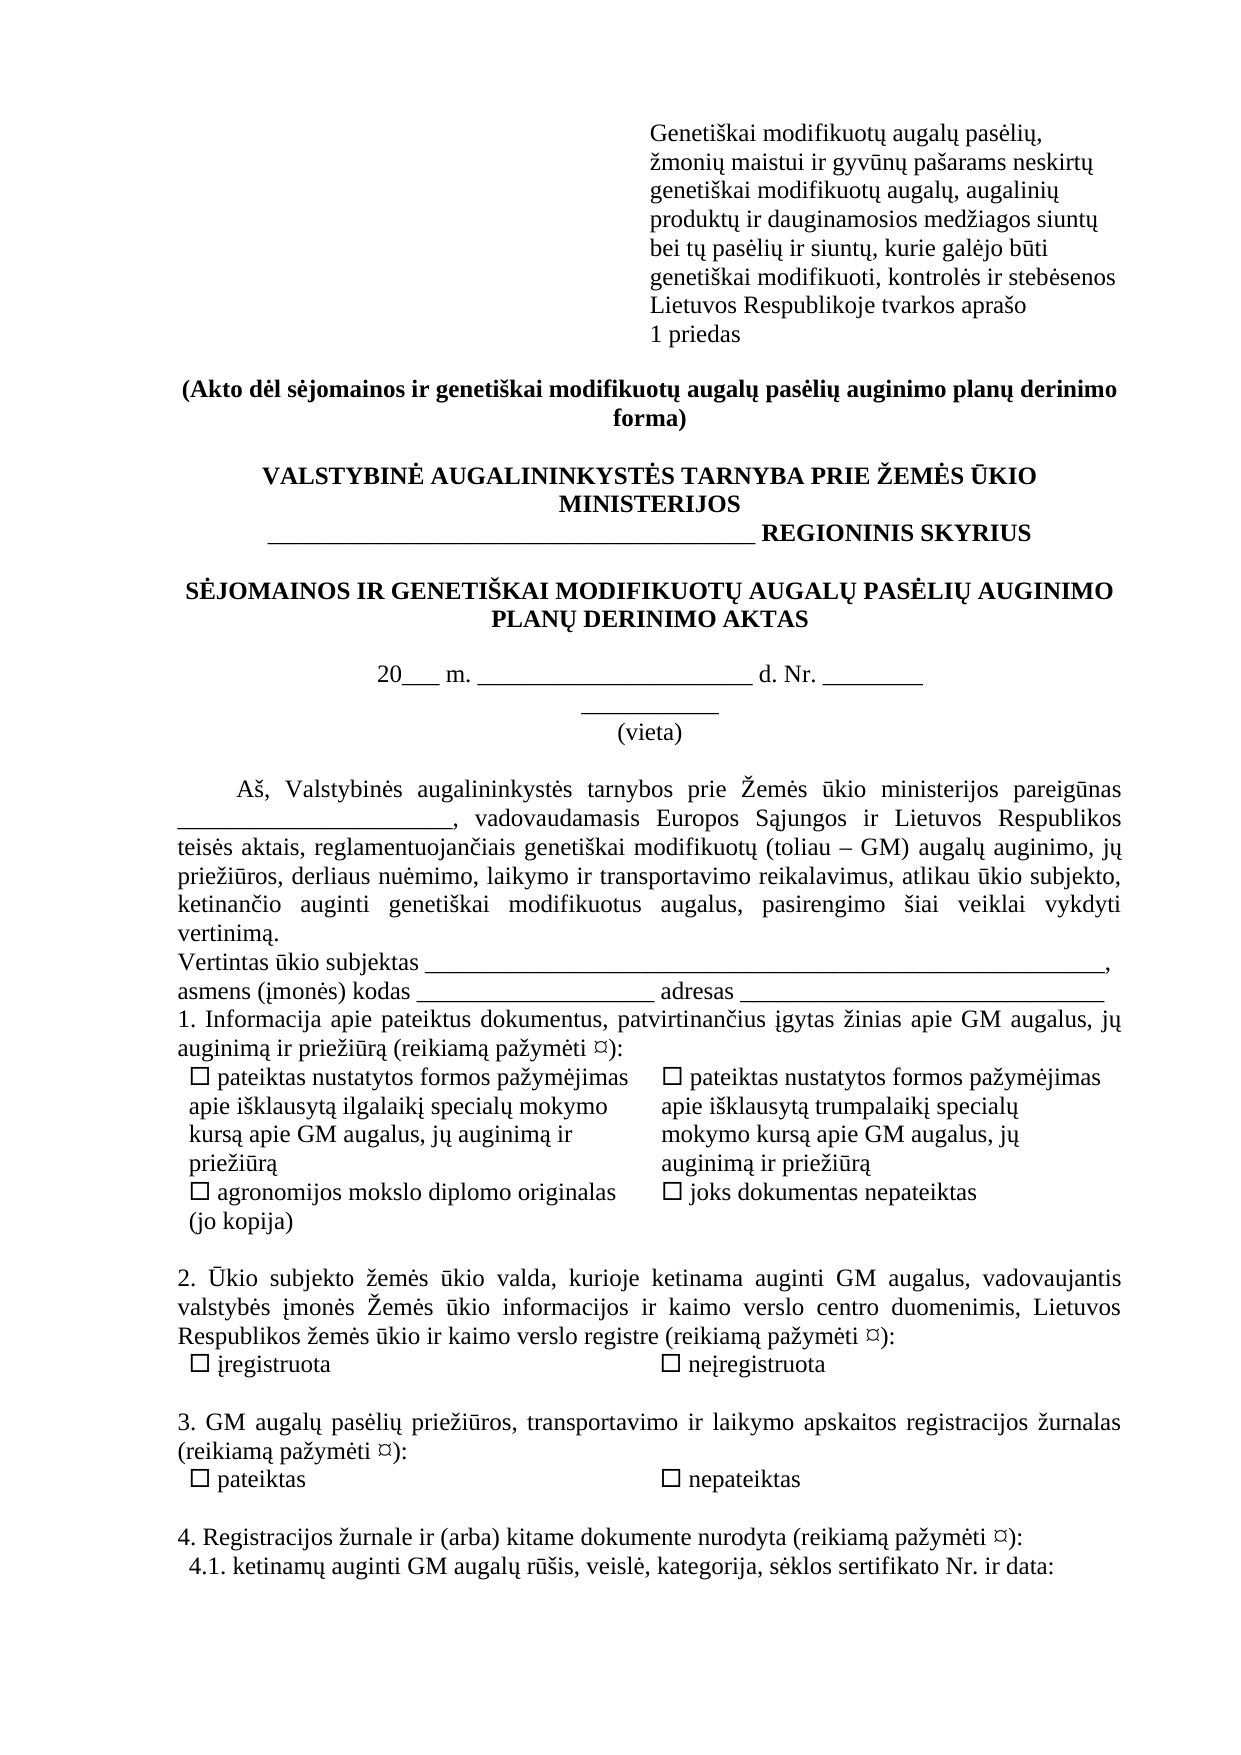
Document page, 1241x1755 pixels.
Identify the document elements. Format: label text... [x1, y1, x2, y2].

text asmens (įmonės) kodas ___________________ adresas [177, 976, 1122, 1004]
table_header [] pateiktas nustatytos formos pažymėjimas apie išklausytą trumpalaikį specialų mokymo kursą apie GM augalus, jų auginimą ir priežiūrą [650, 1062, 1122, 1177]
text (vieta) [177, 717, 1122, 746]
text sėjomainos ir genetiškai modifikuotų augalų pasėlių auginimo planų derinimo aktas [177, 576, 1122, 633]
text (Akto dėl sėjomainos ir genetiškai modifikuotų augalų pasėlių auginimo planų derinimo forma) [177, 374, 1122, 432]
text Vertintas ūkio subjektas , [177, 947, 1122, 976]
text produktų ir dauginamosios medžiagos siuntų [649, 204, 1122, 233]
table_cell [] joks dokumentas nepateiktas [650, 1177, 1122, 1234]
text Aš, Valstybinės augalininkystės tarnybos prie Žemės ūkio ministerijos pareigūnas ______________________, vadovaudamasis Europos Sąjungos ir Lietuvos Respublikos teisės aktais, reglamentuojančiais genetiškai modifikuotų (toliau – GM) augalų auginimo, jų priežiūros, derliaus nuėmimo, laikymo ir transportavimo reikalavimus, atlikau ūkio subjekto, ketinančio auginti genetiškai modifikuotus augalus, pasirengimo šiai veiklai vykdyti vertinimą. [177, 774, 1122, 947]
table_header [] pateiktas nustatytos formos pažymėjimas apie išklausytą ilgalaikį specialų mokymo kursą apie GM augalus, jų auginimą ir priežiūrą [177, 1062, 650, 1177]
text 2. Ūkio subjekto žemės ūkio valda, kurioje ketinama auginti GM augalus, vadovaujantis valstybės įmonės Žemės ūkio informacijos ir kaimo verslo centro duomenimis, Lietuvos Respublikos žemės ūkio ir kaimo verslo registre (reikiamą pažymėti [X]): [177, 1263, 1122, 1349]
text bei tų pasėlių ir siuntų, kurie galėjo būti [649, 233, 1122, 262]
text genetiškai modifikuotų augalų, augalinių [649, 176, 1122, 204]
text žmonių maistui ir gyvūnų pašarams neskirtų [649, 147, 1122, 176]
text Lietuvos Respublikoje tvarkos aprašo [649, 291, 1122, 319]
text 1. Informacija apie pateiktus dokumentus, patvirtinančius įgytas žinias apie GM augalus, jų auginimą ir priežiūrą (reikiamą pažymėti [X]): [177, 1004, 1122, 1062]
text Genetiškai modifikuotų augalų pasėlių, [649, 118, 1122, 147]
table_header [] neįregistruota [648, 1350, 1122, 1378]
text ___________ [177, 688, 1122, 717]
text genetiškai modifikuoti, kontrolės ir stebėsenos [649, 262, 1122, 291]
text 3. GM augalų pasėlių priežiūros, transportavimo ir laikymo apskaitos registracijos žurnalas (reikiamą pažymėti [X]): [177, 1407, 1122, 1464]
text VALSTYBINĖ AUGALININKYSTĖS TARNYBA PRIE ŽEMĖS ŪKIO MINISTERIJOS [177, 461, 1122, 518]
table_header [] nepateiktas [649, 1465, 1122, 1493]
text 20___ m. ______________________ d. Nr. ________ [177, 659, 1122, 688]
text 4. Registracijos žurnale ir (arba) kitame dokumente nurodyta (reikiamą pažymėti [X]): [177, 1522, 1122, 1551]
table_header 4.1. ketinamų auginti GM augalų rūšis, veislė, kategorija, sėklos sertifikato Nr. ir data: [177, 1551, 1122, 1579]
table_header [] pateiktas [177, 1465, 648, 1493]
text _______________________________________ REGIONINIS SKYRIUs [177, 518, 1122, 547]
table_cell [] agronomijos mokslo diplomo originalas (jo kopija) [177, 1177, 650, 1234]
text 1 priedas [649, 319, 1122, 348]
table_header [] įregistruota [177, 1350, 648, 1378]
